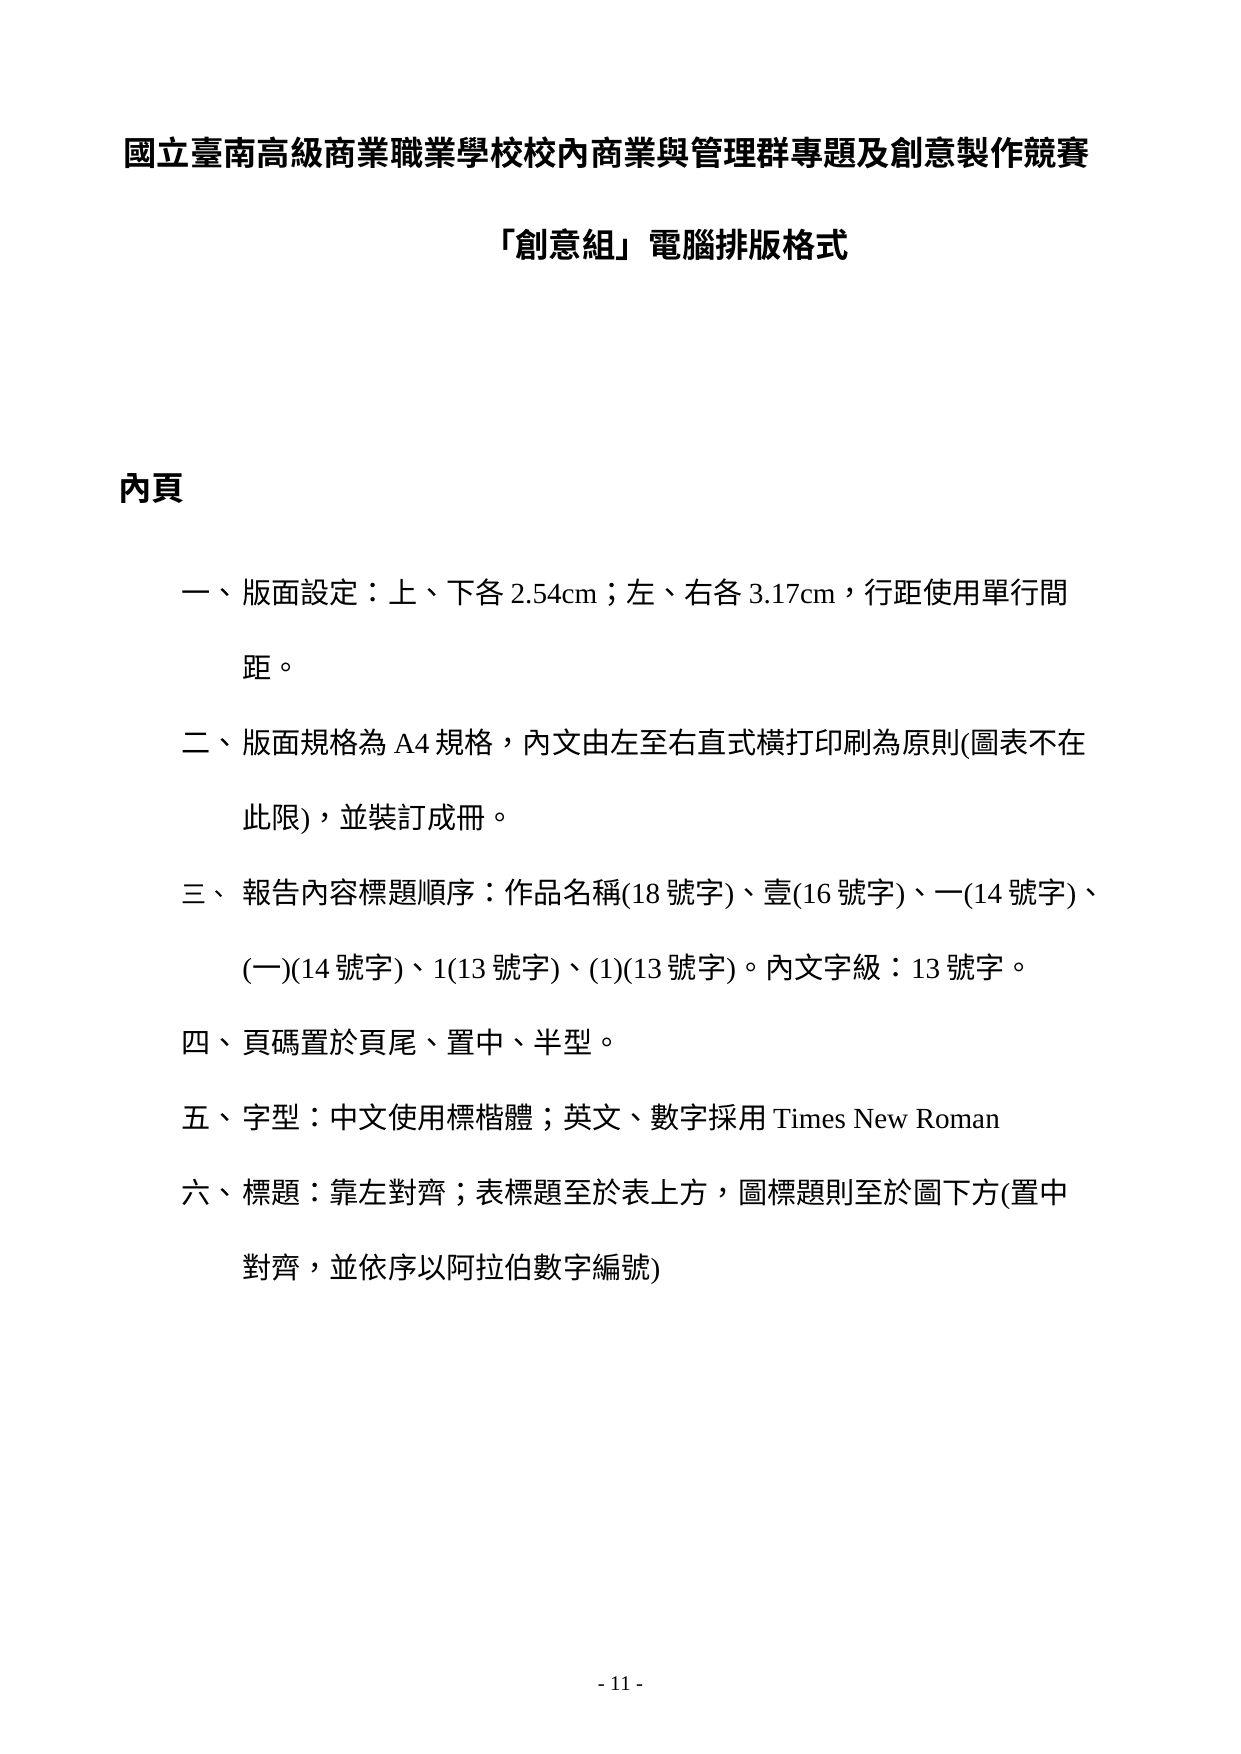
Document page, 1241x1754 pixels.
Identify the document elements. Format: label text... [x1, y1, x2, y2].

list 報告內容標題順序：作品名稱(18號字)、壹(16號字)、一(14號字)、(一)(14號字)、1(13號字)、(1)(13號字)。內文字級：13號字。 [181, 847, 1093, 997]
list 版面設定：上、下各2.54cm；左、右各3.17cm，行距使用單行間距。 [181, 547, 1093, 697]
list 版面規格為A4規格，內文由左至右直式橫打印刷為原則(圖表不在此限)，並裝訂成冊。 [181, 697, 1093, 847]
list 標題：靠左對齊；表標題至於表上方，圖標題則至於圖下方(置中對齊，並依序以阿拉伯數字編號) [181, 1147, 1093, 1297]
list 字型：中文使用標楷體；英文、數字採用Times New Roman [181, 1072, 1093, 1147]
list 頁碼置於頁尾、置中、半型。 [181, 997, 1093, 1072]
text 內頁 [118, 462, 1137, 510]
text 國立臺南高級商業職業學校校內商業與管理群專題及創意製作競賽 [118, 127, 1095, 175]
subtitle 「創意組」電腦排版格式 [119, 199, 1211, 387]
